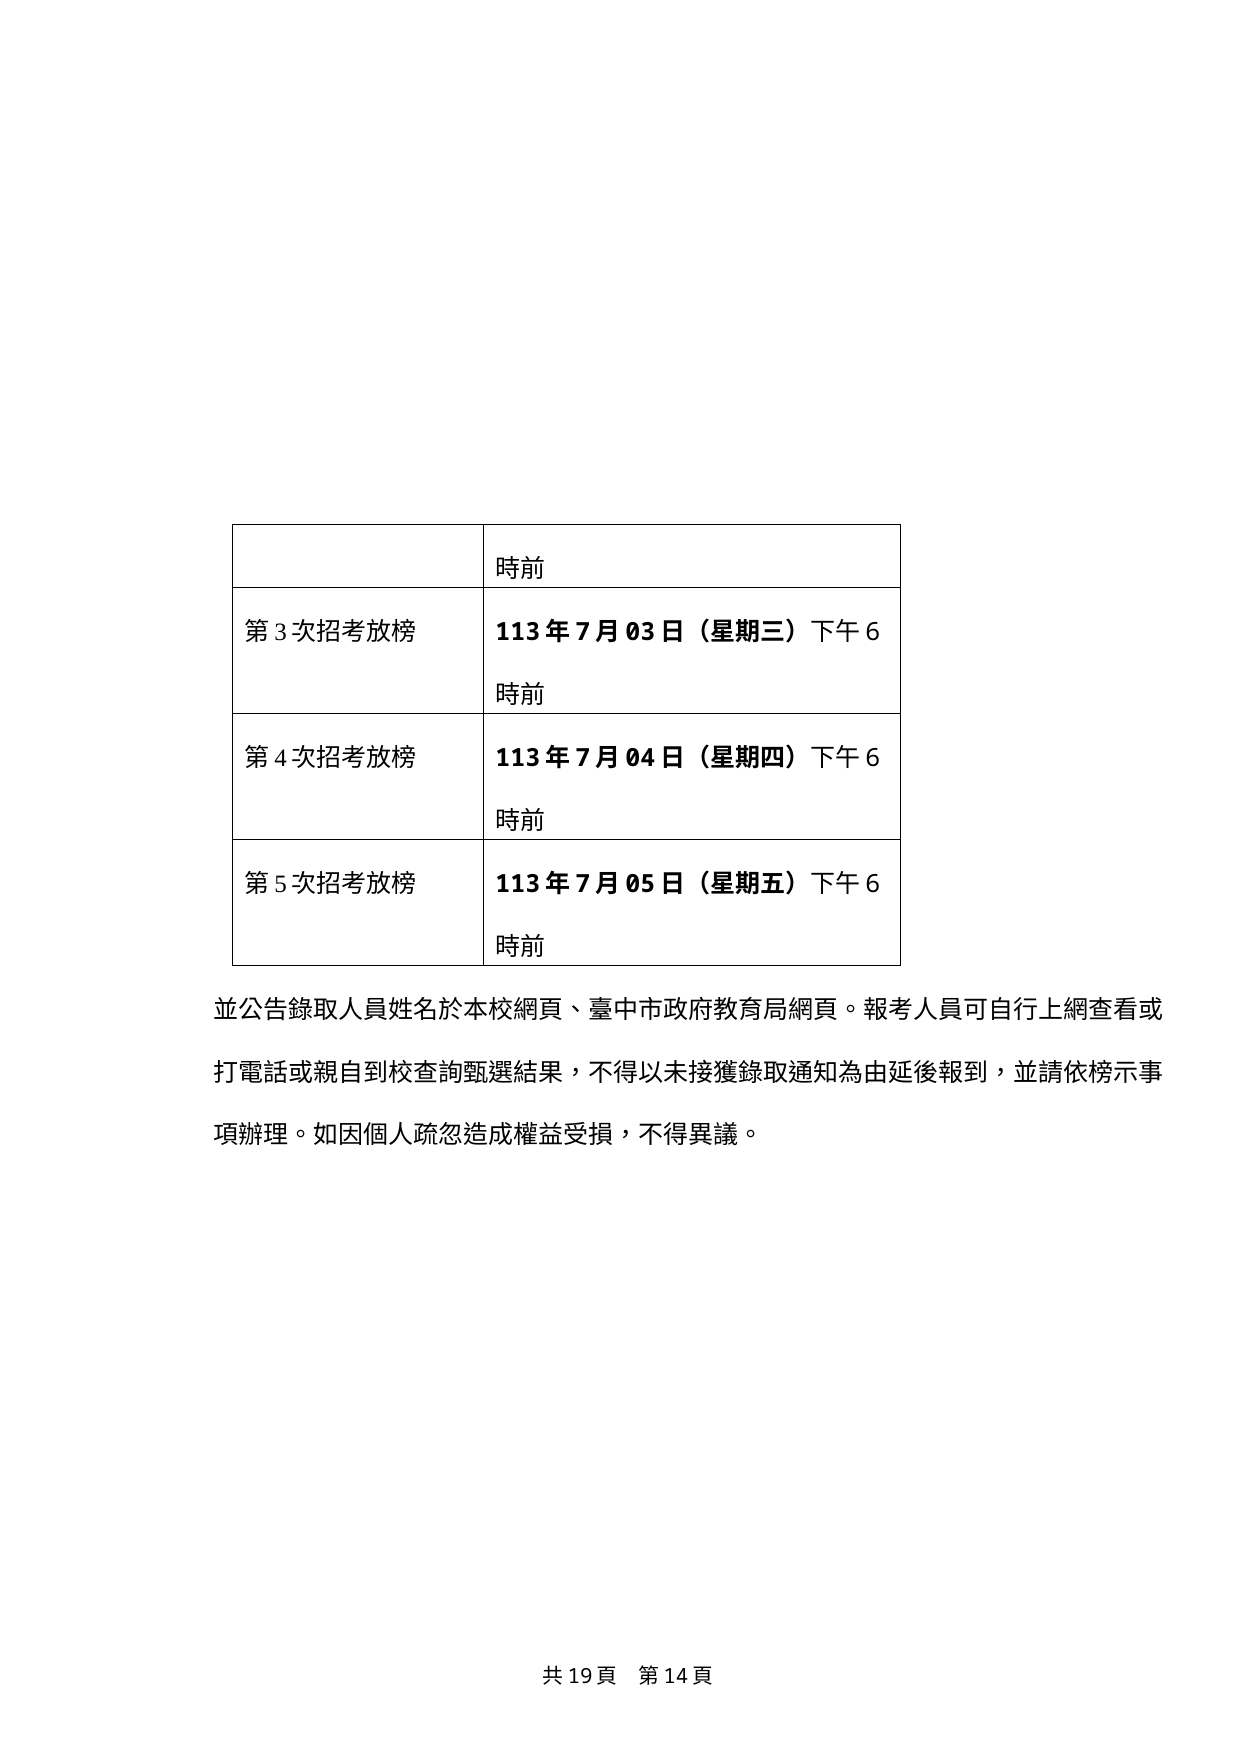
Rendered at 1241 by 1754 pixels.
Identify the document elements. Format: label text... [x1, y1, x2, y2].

text 並公告錄取人員姓名於本校網頁、臺中市政府教育局網頁。報考人員可自行上網查看或打電話或親自到校查詢甄選結果，不得以未接獲錄取通知為由延後報到，並請依榜示事項辦理。如因個人疏忽造成權益受損，不得異議。 [214, 966, 1167, 1154]
table_cell 113年7月04日（星期四）下午6時前 [484, 714, 900, 839]
table_cell 第5次招考放榜 [233, 840, 483, 965]
table_cell 第3次招考放榜 [233, 588, 483, 713]
table_cell 113年7月03日（星期三）下午6時前 [484, 588, 900, 713]
table_cell [233, 525, 483, 587]
table_cell 113年7月05日（星期五）下午6時前 [484, 840, 900, 965]
table_cell 時前 [484, 525, 900, 587]
table_cell 第4次招考放榜 [233, 714, 483, 839]
